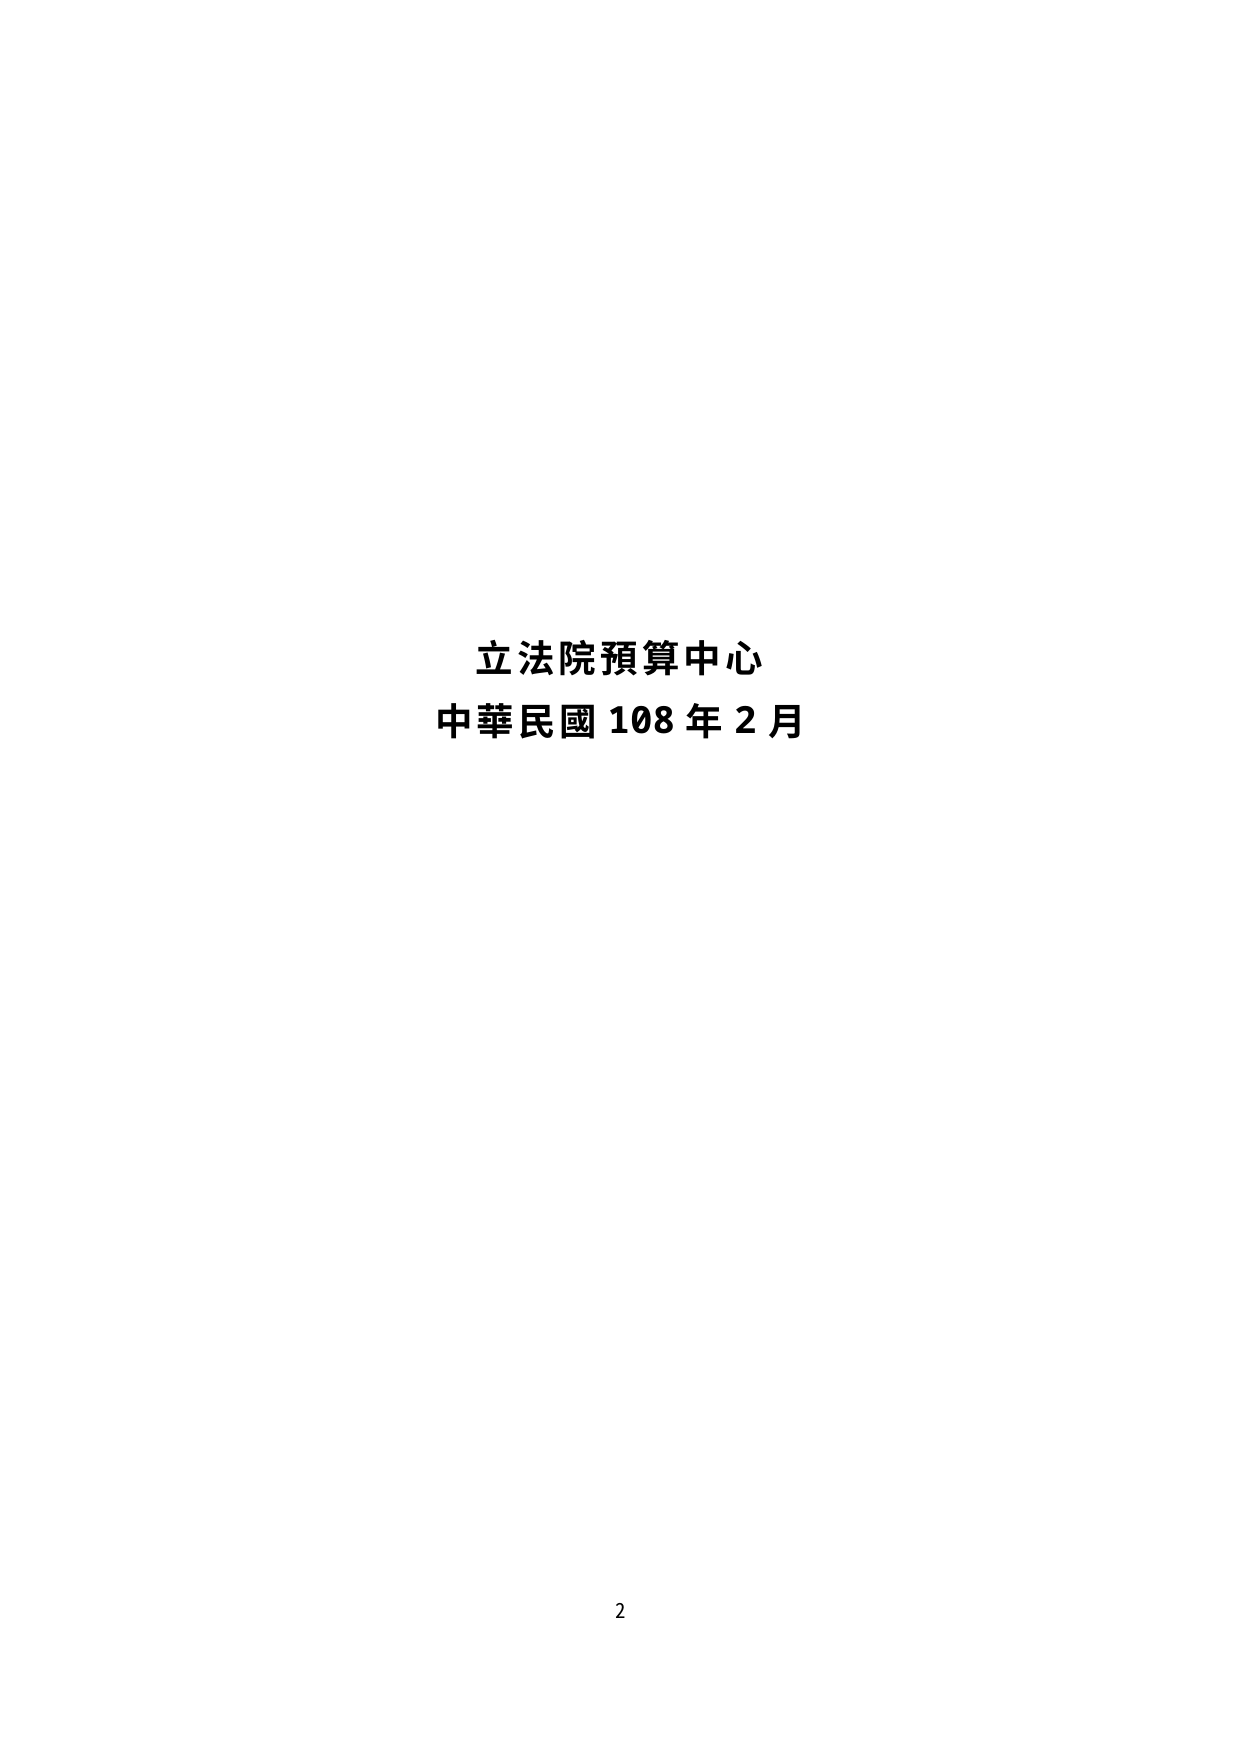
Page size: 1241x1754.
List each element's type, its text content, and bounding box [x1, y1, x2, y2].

text 立法院預算中心 [183, 615, 1058, 677]
text 中華民國108年2月 [183, 677, 1058, 740]
